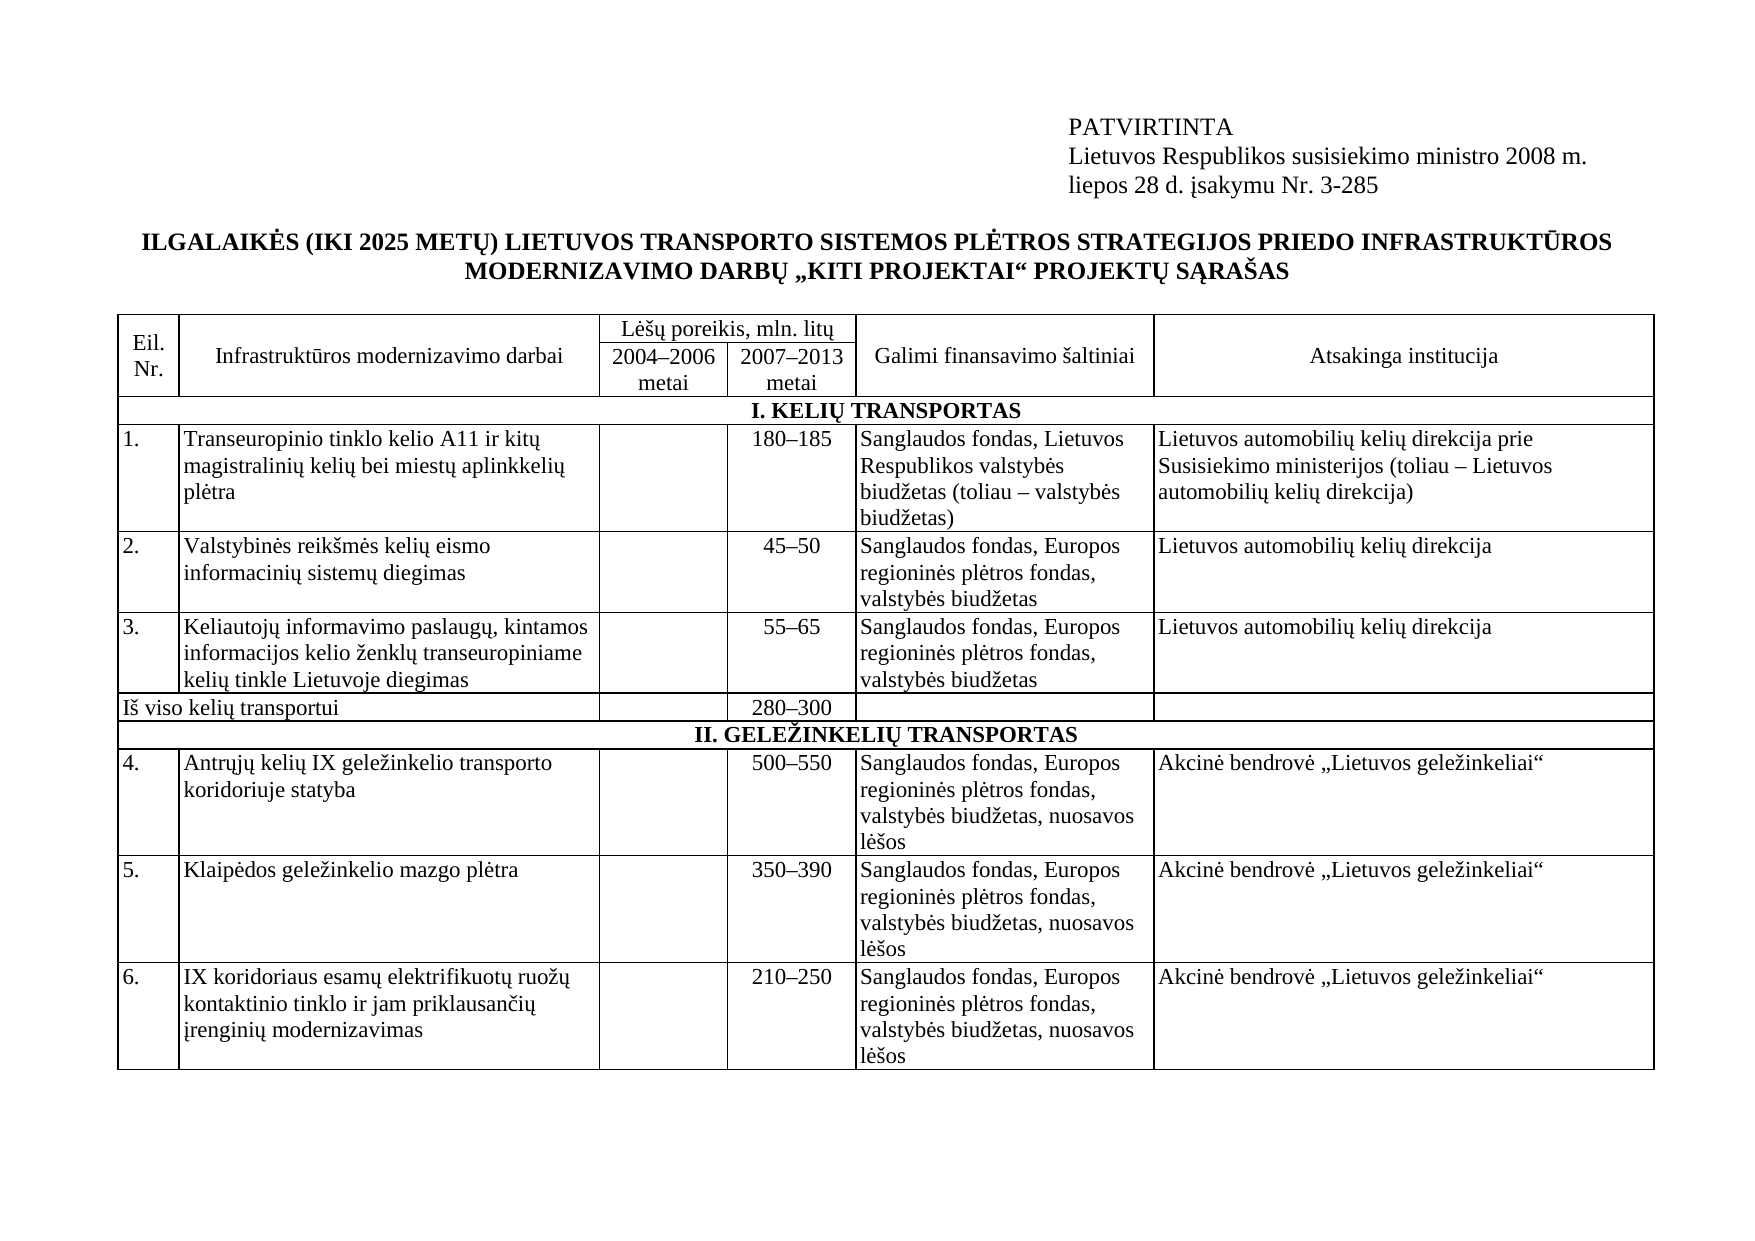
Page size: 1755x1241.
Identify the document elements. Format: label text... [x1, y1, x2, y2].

table_cell 350–390 [728, 856, 855, 962]
table_cell 5. [119, 856, 178, 962]
table_cell 500–550 [728, 750, 855, 855]
table_cell [1155, 694, 1653, 720]
table_cell IX koridoriaus esamų elektrifikuotų ruožų kontaktinio tinklo ir jam priklausančių įrenginių modernizavimas [180, 963, 599, 1069]
text ILGALAIKĖS (IKI 2025 METŲ) LIETUVOS TRANSPORTO SISTEMOS PLĖTROS STRATEGIJOS PRIEDO INFRASTRUKTŪROS MODERNIZAVIMO DARBŲ „KITI PROJEKTAI“ PROJEKTŲ SĄRAŠAS [118, 227, 1636, 285]
table_cell Sanglaudos fondas, Lietuvos Respublikos valstybės biudžetas (toliau – valstybės biudžetas) [857, 425, 1153, 531]
table_cell [600, 425, 727, 531]
table_cell Antrųjų kelių IX geležinkelio transporto koridoriuje statyba [180, 750, 599, 855]
table_cell Transeuropinio tinklo kelio A11 ir kitų magistralinių kelių bei miestų aplinkkelių plėtra [180, 425, 599, 531]
table_header Lėšų poreikis, mln. litų [600, 315, 855, 342]
table_cell [600, 963, 727, 1069]
table_cell [857, 694, 1153, 720]
table_cell Akcinė bendrovė „Lietuvos geležinkeliai“ [1155, 856, 1653, 962]
table_cell Akcinė bendrovė „Lietuvos geležinkeliai“ [1155, 963, 1653, 1069]
table_cell Sanglaudos fondas, Europos regioninės plėtros fondas, valstybės biudžetas [857, 532, 1153, 611]
table_cell 6. [119, 963, 178, 1069]
table_cell 45–50 [728, 532, 855, 611]
table_cell 2007–2013 metai [728, 343, 855, 396]
text PATVIRTINTA [1068, 112, 1636, 141]
table_header Infrastruktūros modernizavimo darbai [180, 315, 599, 396]
table_cell 180–185 [728, 425, 855, 531]
table_cell 1. [119, 425, 178, 531]
table_cell [600, 613, 727, 692]
table_cell [600, 750, 727, 855]
table_cell Valstybinės reikšmės kelių eismo informacinių sistemų diegimas [180, 532, 599, 611]
table_cell 4. [119, 750, 178, 855]
text Lietuvos Respublikos susisiekimo ministro 2008 m. liepos 28 d. įsakymu Nr. 3-285 [1068, 141, 1636, 199]
table_cell [600, 532, 727, 611]
table_cell Sanglaudos fondas, Europos regioninės plėtros fondas, valstybės biudžetas [857, 613, 1153, 692]
table_cell 3. [119, 613, 178, 692]
table_cell [600, 856, 727, 962]
table_cell Klaipėdos geležinkelio mazgo plėtra [180, 856, 599, 962]
table_cell Lietuvos automobilių kelių direkcija [1155, 613, 1653, 692]
table_cell 2004–2006 metai [600, 343, 727, 396]
table_cell Iš viso kelių transportui [119, 694, 599, 720]
table_cell Lietuvos automobilių kelių direkcija prie Susisiekimo ministerijos (toliau – Lietuvos automobilių kelių direkcija) [1155, 425, 1653, 531]
table_header Galimi finansavimo šaltiniai [857, 315, 1153, 396]
table_cell Lietuvos automobilių kelių direkcija [1155, 532, 1653, 611]
table_cell Sanglaudos fondas, Europos regioninės plėtros fondas, valstybės biudžetas, nuosavos lėšos [857, 963, 1153, 1069]
table_cell Sanglaudos fondas, Europos regioninės plėtros fondas, valstybės biudžetas, nuosavos lėšos [857, 750, 1153, 855]
table_cell 2. [119, 532, 178, 611]
table_cell Keliautojų informavimo paslaugų, kintamos informacijos kelio ženklų transeuropiniame kelių tinkle Lietuvoje diegimas [180, 613, 599, 692]
table_cell 280–300 [728, 694, 855, 720]
table_cell Sanglaudos fondas, Europos regioninės plėtros fondas, valstybės biudžetas, nuosavos lėšos [857, 856, 1153, 962]
table_cell 210–250 [728, 963, 855, 1069]
table_header Atsakinga institucija [1155, 315, 1653, 396]
table_cell 55–65 [728, 613, 855, 692]
table_cell [600, 694, 727, 720]
table_header Eil. Nr. [119, 315, 178, 396]
table_cell II. GELEŽINKELIŲ TRANSPORTAS [119, 722, 1653, 748]
table_cell Akcinė bendrovė „Lietuvos geležinkeliai“ [1155, 750, 1653, 855]
table_cell I. KELIŲ TRANSPORTAS [119, 397, 1653, 424]
